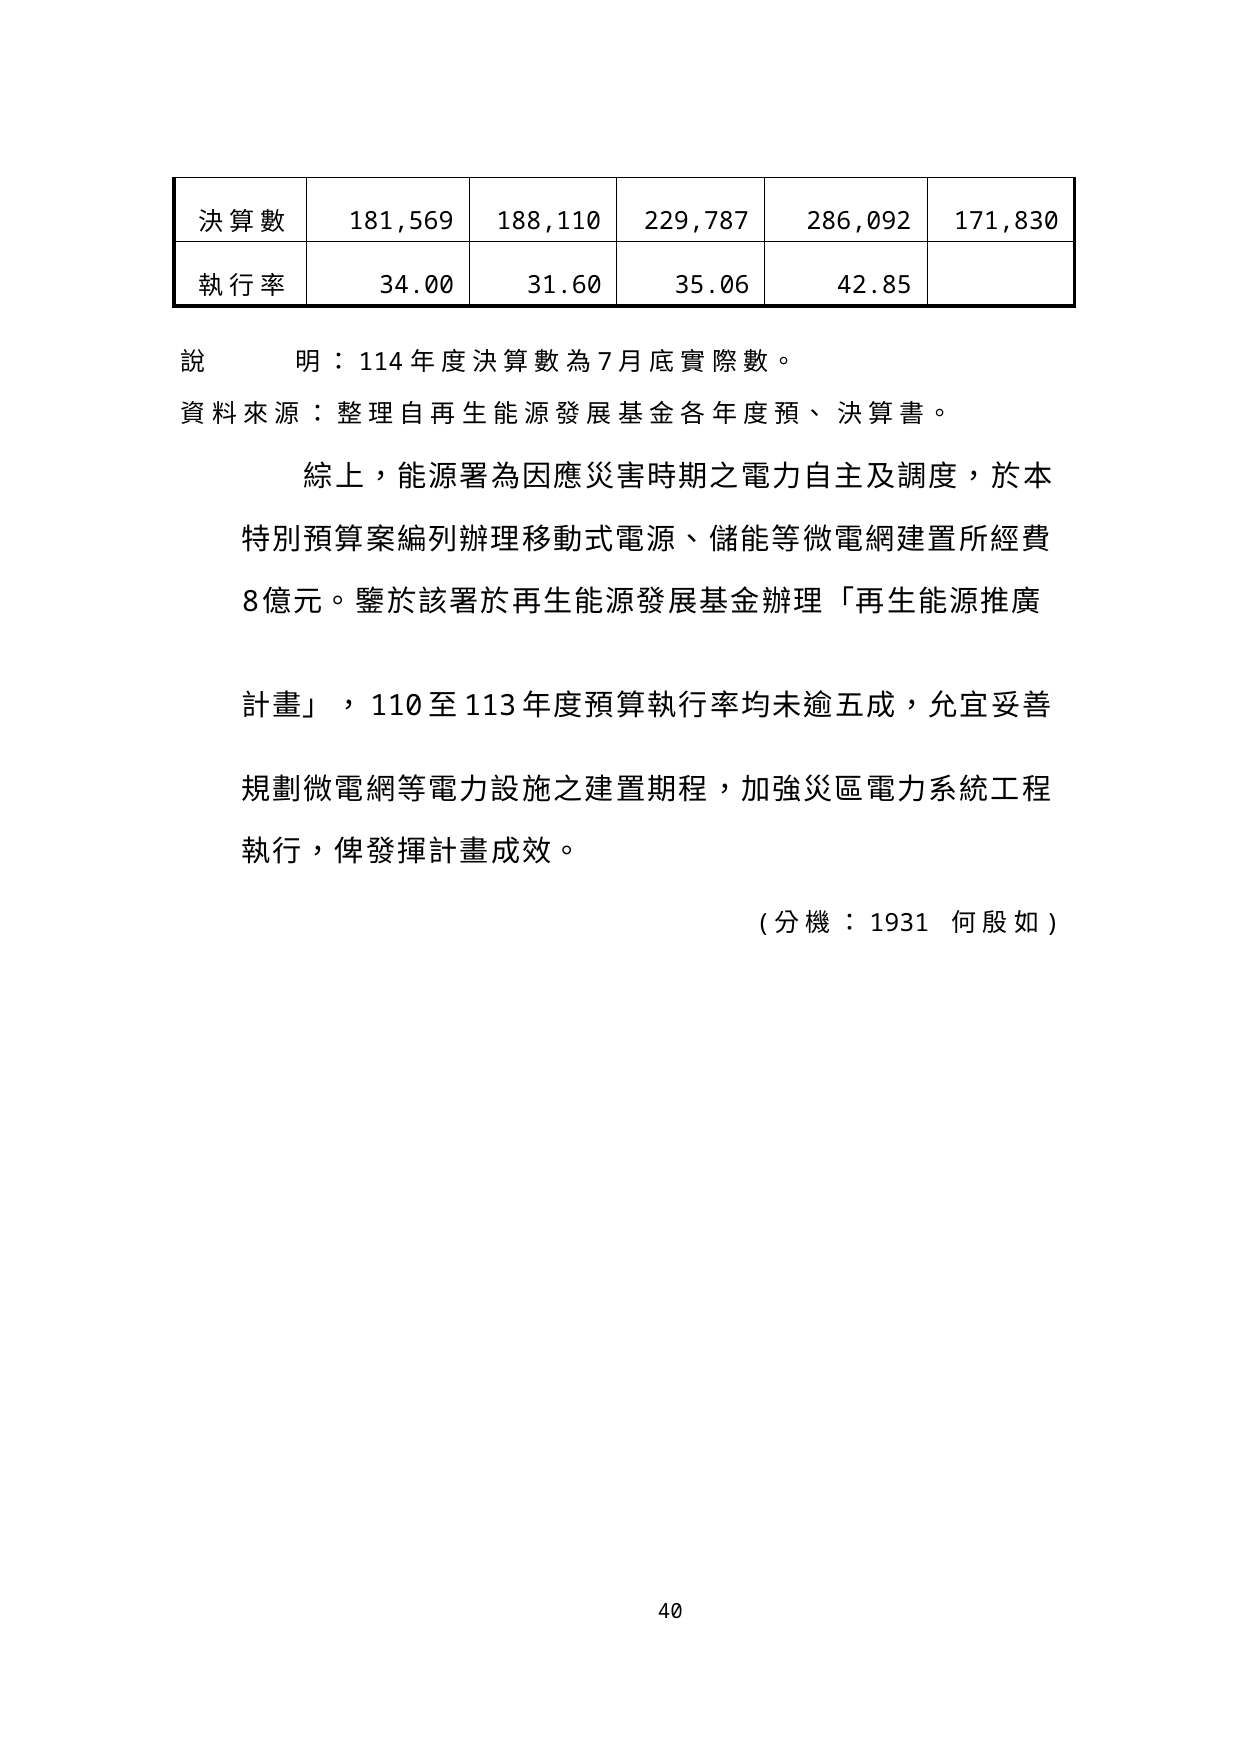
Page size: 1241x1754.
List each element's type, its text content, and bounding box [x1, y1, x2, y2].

table_cell 執行率 [176, 242, 306, 304]
table_cell 188,110 [470, 178, 616, 241]
table_cell 31.60 [470, 242, 616, 304]
table_cell 181,569 [307, 178, 469, 241]
text 綜上，能源署為因應災害時期之電力自主及調度，於本特別預算案編列辦理移動式電源、儲能等微電網建置所經費8億元。鑒於該署於再生能源發展基金辦理「再生能源推廣計畫」，110至113年度預算執行率均未逾五成，允宜妥善規劃微電網等電力設施之建置期程，加強災區電力系統工程執行，俾發揮計畫成效。 [236, 432, 1063, 870]
text (分機：1931 何殷如) [236, 870, 1063, 932]
table_cell 229,787 [617, 178, 764, 241]
table_cell 34.00 [307, 242, 469, 304]
table_cell 286,092 [765, 178, 927, 241]
table_cell 42.85 [765, 242, 927, 304]
table_cell 171,830 [928, 178, 1073, 241]
table_cell 35.06 [617, 242, 764, 304]
text 說 明：114年度決算數為7月底實際數。 [163, 307, 1063, 370]
text 資料來源：整理自再生能源發展基金各年度預、決算書。 [163, 370, 1063, 432]
table_cell 決算數 [176, 178, 306, 241]
table_cell [928, 242, 1073, 304]
